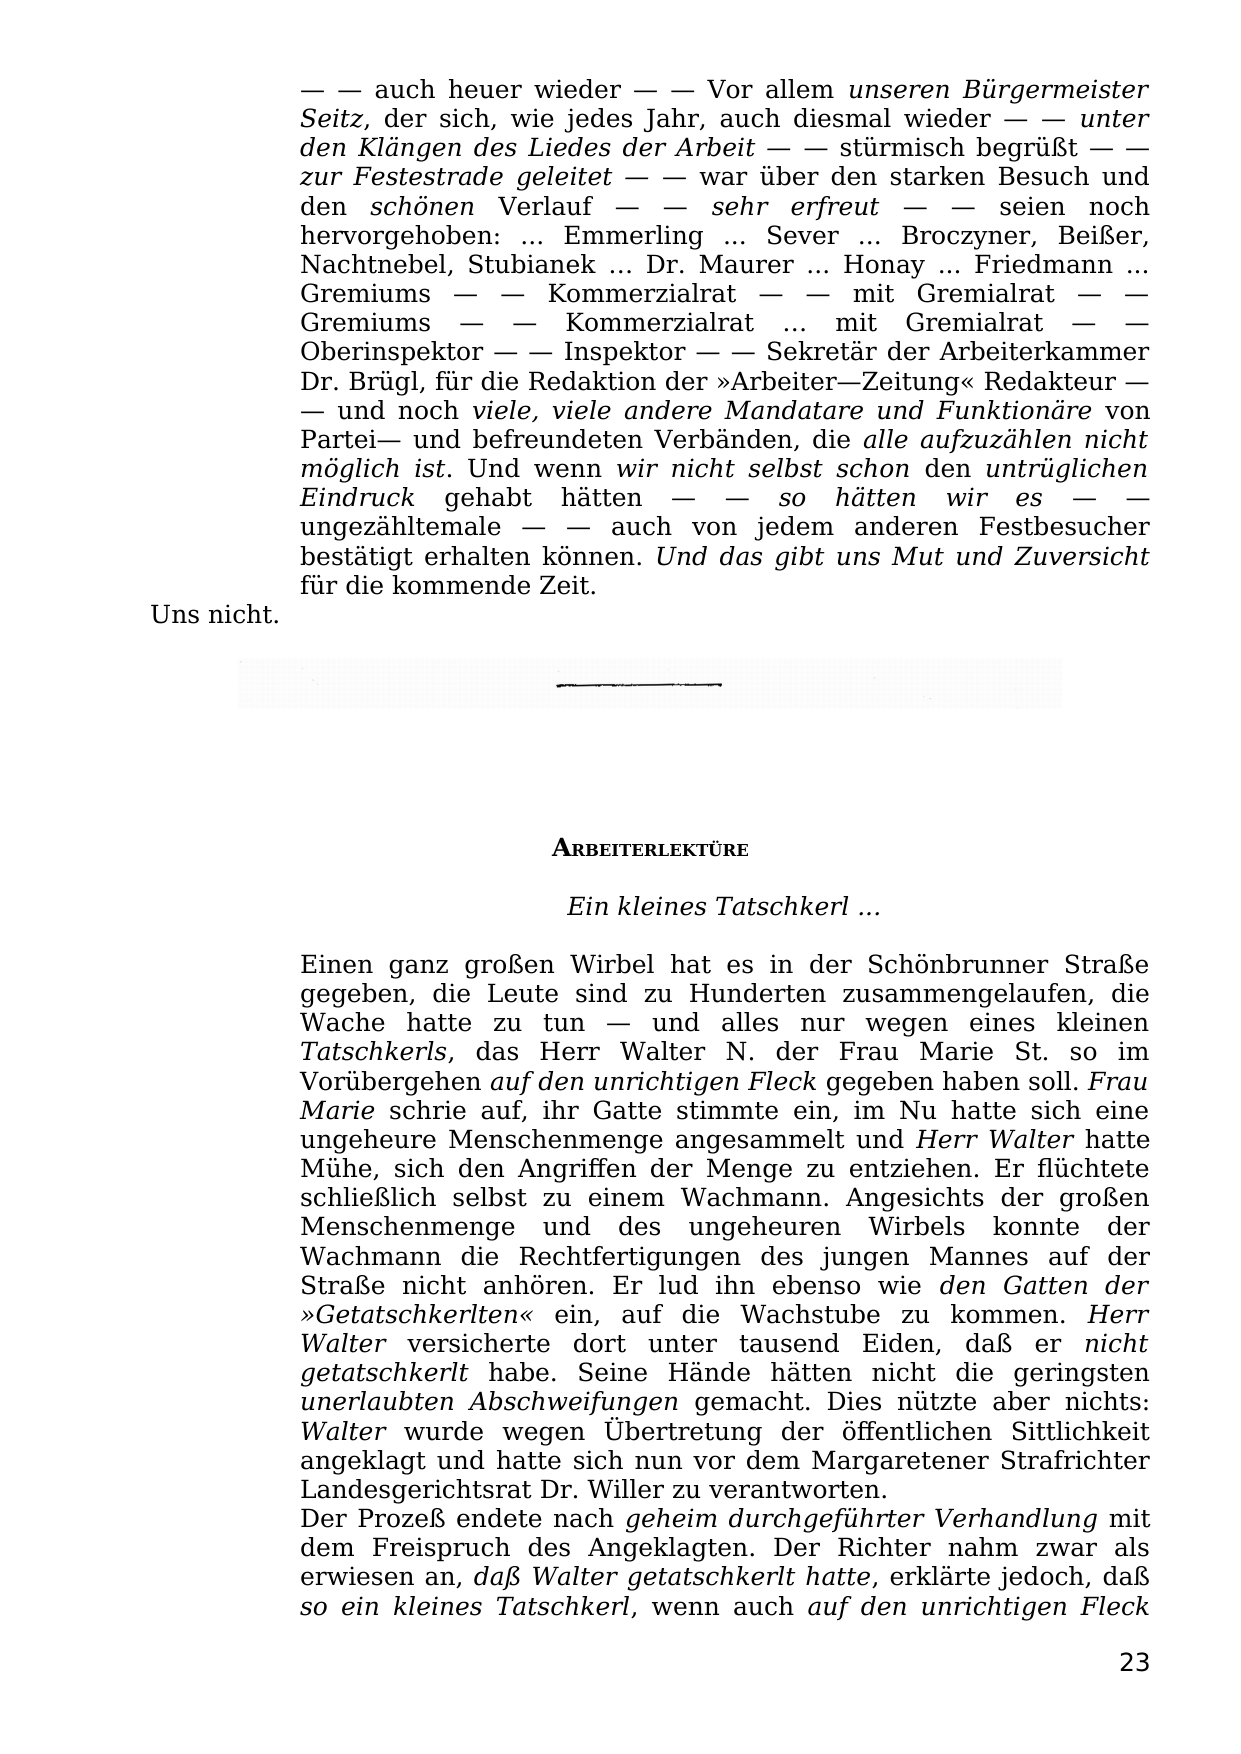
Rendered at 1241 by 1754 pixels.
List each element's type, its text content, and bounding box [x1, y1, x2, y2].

text Ein kleines Tatschkerl ... [300, 892, 1151, 921]
text — — auch heuer wieder — — Vor allem unseren Bürgermeister Seitz, der sich, wie jedes Jahr, auch diesmal wieder — — unter den Klängen des Liedes der Arbeit — — stürmisch begrüßt — — zur Festestrade geleitet — — war über den starken Besuch und den schönen Verlauf — — sehr erfreut — — seien noch hervorgehoben: ... Emmerling ... Sever ... Broczyner, Beißer, Nachtnebel, Stubianek … Dr. Maurer ... Honay ... Friedmann ... Gremiums — — Kommerzialrat — — mit Gremialrat — — Gremiums — — Kommerzialrat … mit Gremialrat — — Oberinspektor — — Inspektor — — Sekretär der Arbeiterkammer Dr. Brügl, für die Redaktion der »Arbeiter—Zeitung« Redakteur — — und noch viele, viele andere Mandatare und Funktionäre von Partei— und befreundeten Verbänden, die alle aufzuzählen nicht möglich ist. Und wenn wir nicht selbst schon den untrüglichen Eindruck gehabt hätten — — so hätten wir es — — ungezähltemale — — auch von jedem anderen Festbesucher bestätigt erhalten können. Und das gibt uns Mut und Zuversicht für die kommende Zeit. [300, 75, 1151, 600]
picture [237, 658, 1063, 709]
text Arbeiterlektüre [150, 804, 1151, 862]
text Einen ganz großen Wirbel hat es in der Schönbrunner Straße gegeben, die Leute sind zu Hunderten zusammengelaufen, die Wache hatte zu tun — und alles nur wegen eines kleinen Tatschkerls, das Herr Walter N. der Frau Marie St. so im Vorübergehen auf den unrichtigen Fleck gegeben haben soll. Frau Marie schrie auf, ihr Gatte stimmte ein, im Nu hatte sich eine ungeheure Menschenmenge angesammelt und Herr Walter hatte Mühe, sich den Angriffen der Menge zu entziehen. Er flüchtete schließlich selbst zu einem Wachmann. Angesichts der großen Menschenmenge und des ungeheuren Wirbels konnte der Wachmann die Rechtfertigungen des jungen Mannes auf der Straße nicht anhören. Er lud ihn ebenso wie den Gatten der »Getatschkerlten« ein, auf die Wachstube zu kommen. Herr Walter versicherte dort unter tausend Eiden, daß er nicht getatschkerlt habe. Seine Hände hätten nicht die geringsten unerlaubten Abschweifungen gemacht. Dies nützte aber nichts: Walter wurde wegen Übertretung der öffentlichen Sittlichkeit angeklagt und hatte sich nun vor dem Margaretener Strafrichter Landesgerichtsrat Dr. Willer zu verantworten. [300, 950, 1151, 1504]
text Der Prozeß endete nach geheim durchgeführter Verhandlung mit dem Freispruch des Angeklagten. Der Richter nahm zwar als erwiesen an, daß Walter getatschkerlt hatte, erklärte jedoch, daß so ein kleines Tatschkerl, wenn auch auf den unrichtigen Fleck [300, 1504, 1151, 1621]
text Uns nicht. [150, 600, 1151, 629]
